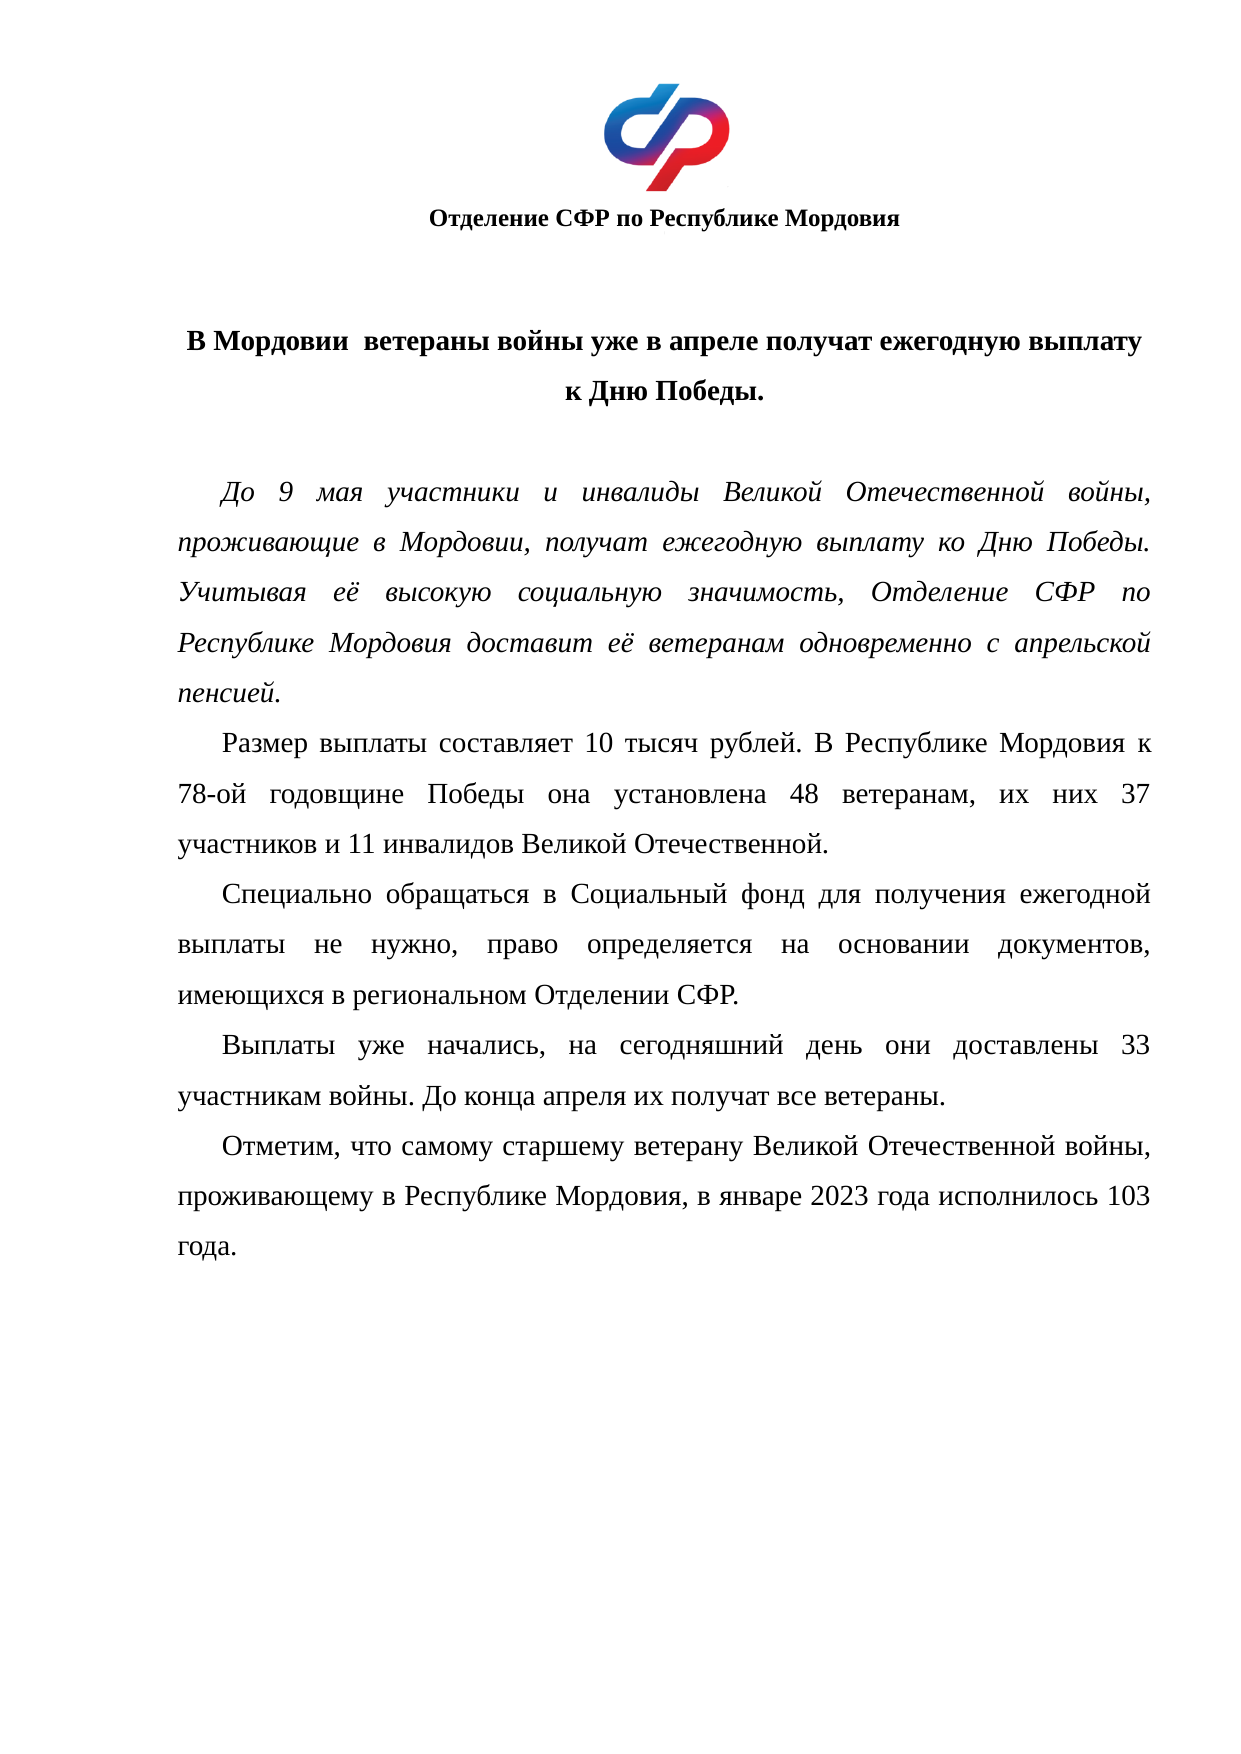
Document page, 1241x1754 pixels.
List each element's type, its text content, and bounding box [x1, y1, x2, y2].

text Отделение СФР по Республике Мордовия [177, 203, 1152, 231]
text До 9 мая участники и инвалиды Великой Отечественной войны, проживающие в Мордовии, получат ежегодную выплату ко Дню Победы. Учитывая её высокую социальную значимость, Отделение СФР по Республике Мордовия доставит её ветеранам одновременно с апрельской пенсией. [177, 474, 1152, 709]
picture [594, 73, 738, 203]
text Размер выплаты составляет 10 тысяч рублей. В Республике Мордовия к 78-ой годовщине Победы она установлена 48 ветеранам, их них 37 участников и 11 инвалидов Великой Отечественной. [177, 725, 1152, 859]
text Отметим, что самому старшему ветерану Великой Отечественной войны, проживающему в Республике Мордовия, в январе 2023 года исполнилось 103 года. [177, 1128, 1152, 1262]
text В Мордовии ветераны войны уже в апреле получат ежегодную выплату к Дню Победы. [177, 323, 1152, 407]
text Специально обращаться в Социальный фонд для получения ежегодной выплаты не нужно, право определяется на основании документов, имеющихся в региональном Отделении СФР. [177, 876, 1152, 1011]
text Выплаты уже начались, на сегодняшний день они доставлены 33 участникам войны. До конца апреля их получат все ветераны. [177, 1027, 1152, 1111]
